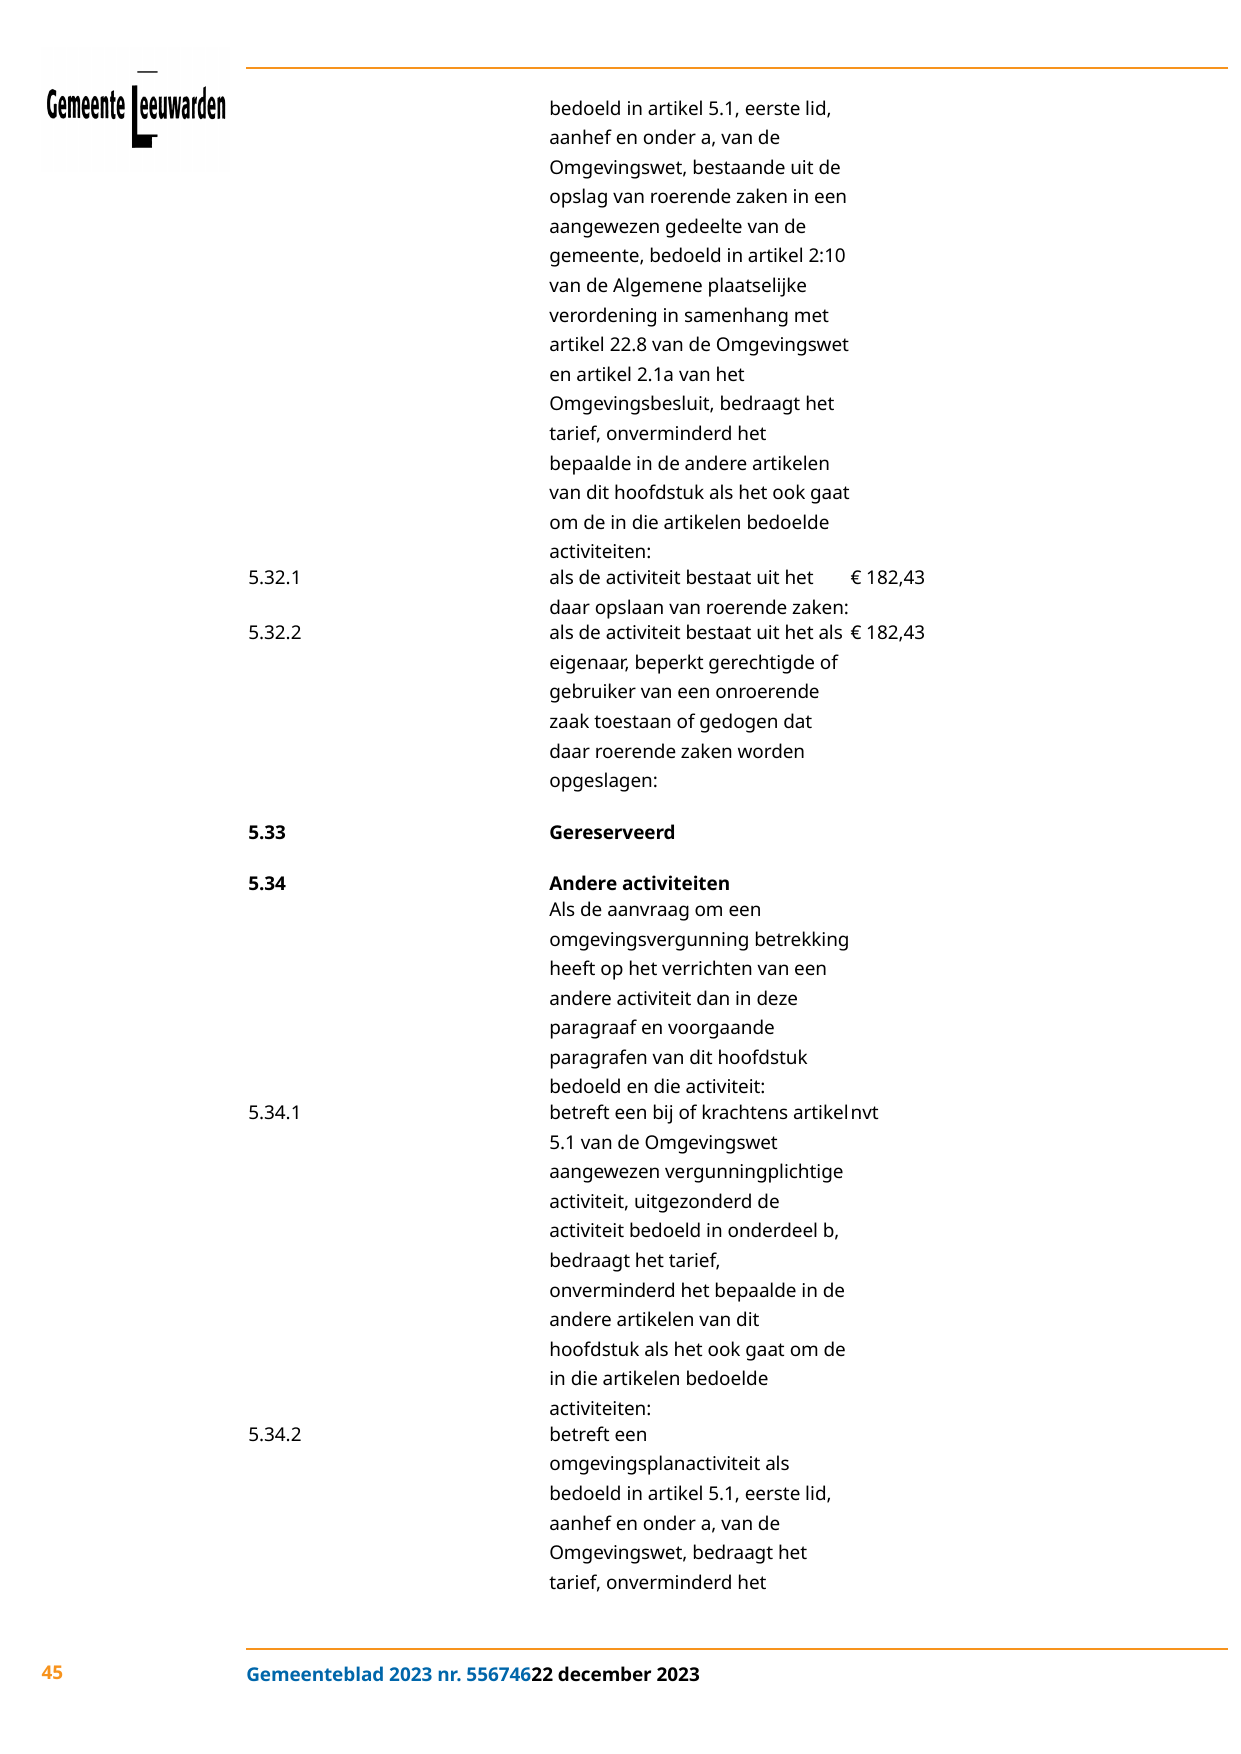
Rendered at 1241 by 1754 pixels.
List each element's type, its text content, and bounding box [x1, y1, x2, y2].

table_cell bedoeld in artikel 5.1, eerste lid, aanhef en onder a, van de Omgevingswet, bestaande uit de opslag van roerende zaken in een aangewezen gedeelte van de gemeente, bedoeld in artikel 2:10 van de Algemene plaatselijke verordening in samenhang met artikel 22.8 van de Omgevingswet en artikel 2.1a van het Omgevingsbesluit, bedraagt het tarief, onverminderd het bepaalde in de andere artikelen van dit hoofdstuk als het ook gaat om de in die artikelen bedoelde activiteiten: [549, 95, 850, 564]
picture [41, 47, 231, 172]
table_cell [248, 896, 549, 1099]
table_cell [850, 1421, 1152, 1594]
table_cell 5.34.2 [248, 1421, 549, 1594]
table_cell [850, 95, 1152, 564]
table_cell Andere activiteiten [549, 870, 850, 896]
table_cell 5.34.1 [248, 1099, 549, 1421]
table_cell 5.34 [248, 870, 549, 896]
table_cell 5.32.2 [248, 620, 549, 793]
table_cell [850, 819, 1152, 845]
table_cell [850, 845, 1152, 870]
table_cell [850, 870, 1152, 896]
table_cell nvt [850, 1099, 1152, 1421]
table_cell [549, 845, 850, 870]
table_cell [549, 793, 850, 819]
table_cell € 182,43 [850, 564, 1152, 619]
table_cell Gereserveerd [549, 819, 850, 845]
table_cell als de activiteit bestaat uit het daar opslaan van roerende zaken: [549, 564, 850, 619]
table_cell [248, 793, 549, 819]
table_cell [248, 845, 549, 870]
table_cell 5.33 [248, 819, 549, 845]
table_cell als de activiteit bestaat uit het als eigenaar, beperkt gerechtigde of gebruiker van een onroerende zaak toestaan of gedogen dat daar roerende zaken worden opgeslagen: [549, 620, 850, 793]
table_cell [850, 793, 1152, 819]
table_cell 5.32.1 [248, 564, 549, 619]
table_cell betreft een omgevingsplanactiviteit als bedoeld in artikel 5.1, eerste lid, aanhef en onder a, van de Omgevingswet, bedraagt het tarief, onverminderd het [549, 1421, 850, 1594]
table_cell [248, 95, 549, 564]
table_cell betreft een bij of krachtens artikel 5.1 van de Omgevingswet aangewezen vergunningplichtige activiteit, uitgezonderd de activiteit bedoeld in onderdeel b, bedraagt het tarief, onverminderd het bepaalde in de andere artikelen van dit hoofdstuk als het ook gaat om de in die artikelen bedoelde activiteiten: [549, 1099, 850, 1421]
table_cell Als de aanvraag om een omgevingsvergunning betrekking heeft op het verrichten van een andere activiteit dan in deze paragraaf en voorgaande paragrafen van dit hoofdstuk bedoeld en die activiteit: [549, 896, 850, 1099]
table_cell € 182,43 [850, 620, 1152, 793]
table_cell [850, 896, 1152, 1099]
